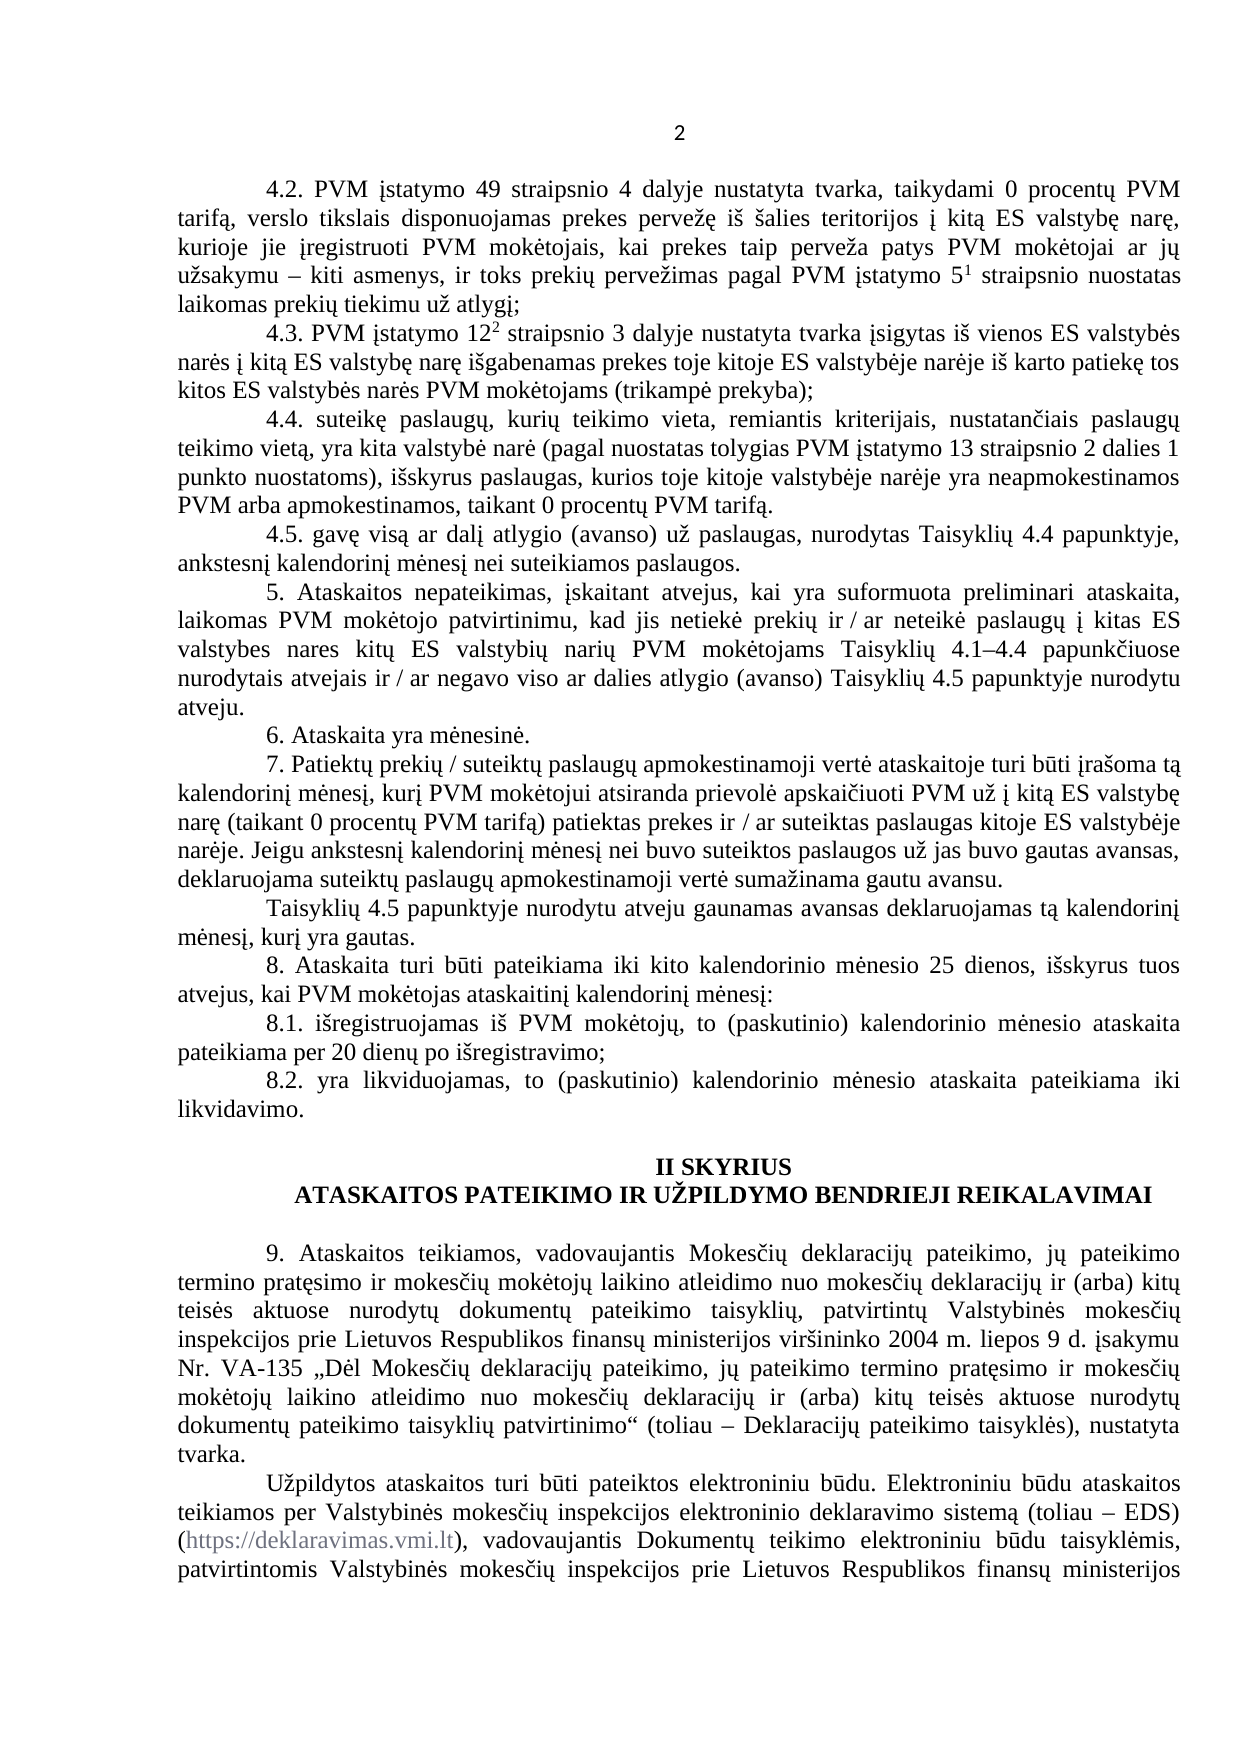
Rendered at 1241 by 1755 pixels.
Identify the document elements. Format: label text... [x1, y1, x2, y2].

text 9. Ataskaitos teikiamos, vadovaujantis Mokesčių deklaracijų pateikimo, jų pateikimo termino pratęsimo ir mokesčių mokėtojų laikino atleidimo nuo mokesčių deklaracijų ir (arba) kitų teisės aktuose nurodytų dokumentų pateikimo taisyklių, patvirtintų Valstybinės mokesčių inspekcijos prie Lietuvos Respublikos finansų ministerijos viršininko 2004 m. liepos 9 d. įsakymu Nr. VA-135 „Dėl Mokesčių deklaracijų pateikimo, jų pateikimo termino pratęsimo ir mokesčių mokėtojų laikino atleidimo nuo mokesčių deklaracijų ir (arba) kitų teisės aktuose nurodytų dokumentų pateikimo taisyklių patvirtinimo“ (toliau – Deklaracijų pateikimo taisyklės), nustatyta tvarka. [177, 1238, 1181, 1468]
text 4.3. PVM įstatymo 122 straipsnio 3 dalyje nustatyta tvarka įsigytas iš vienos ES valstybės narės į kitą ES valstybę narę išgabenamas prekes toje kitoje ES valstybėje narėje iš karto patiekę tos kitos ES valstybės narės PVM mokėtojams (trikampė prekyba); [177, 318, 1181, 404]
text 8. Ataskaita turi būti pateikiama iki kito kalendorinio mėnesio 25 dienos, išskyrus tuos atvejus, kai PVM mokėtojas ataskaitinį kalendorinį mėnesį: [177, 950, 1181, 1008]
text 6. Ataskaita yra mėnesinė. [177, 720, 1181, 749]
text 5. Ataskaitos nepateikimas, įskaitant atvejus, kai yra suformuota preliminari ataskaita, laikomas PVM mokėtojo patvirtinimu, kad jis netiekė prekių ir / ar neteikė paslaugų į kitas ES valstybes nares kitų ES valstybių narių PVM mokėtojams Taisyklių 4.1–4.4 papunkčiuose nurodytais atvejais ir / ar negavo viso ar dalies atlygio (avanso) Taisyklių 4.5 papunktyje nurodytu atveju. [177, 577, 1181, 720]
text 4.4. suteikę paslaugų, kurių teikimo vieta, remiantis kriterijais, nustatančiais paslaugų teikimo vietą, yra kita valstybė narė (pagal nuostatas tolygias PVM įstatymo 13 straipsnio 2 dalies 1 punkto nuostatoms), išskyrus paslaugas, kurios toje kitoje valstybėje narėje yra neapmokestinamos PVM arba apmokestinamos, taikant 0 procentų PVM tarifą. [177, 404, 1181, 519]
text 4.5. gavę visą ar dalį atlygio (avanso) už paslaugas, nurodytas Taisyklių 4.4 papunktyje, ankstesnį kalendorinį mėnesį nei suteikiamos paslaugos. [177, 519, 1181, 577]
text 4.2. PVM įstatymo 49 straipsnio 4 dalyje nustatyta tvarka, taikydami 0 procentų PVM tarifą, verslo tikslais disponuojamas prekes pervežę iš šalies teritorijos į kitą ES valstybę narę, kurioje jie įregistruoti PVM mokėtojais, kai prekes taip perveža patys PVM mokėtojai ar jų užsakymu – kiti asmenys, ir toks prekių pervežimas pagal PVM įstatymo 51 straipsnio nuostatas laikomas prekių tiekimu už atlygį; [177, 174, 1181, 318]
text 8.2. yra likviduojamas, to (paskutinio) kalendorinio mėnesio ataskaita pateikiama iki likvidavimo. [177, 1065, 1181, 1123]
text ATASKAITOS PATEIKIMO IR UŽPILDYMO BENDRIEJI REIKALAVIMAI [177, 1180, 1181, 1209]
text 8.1. išregistruojamas iš PVM mokėtojų, to (paskutinio) kalendorinio mėnesio ataskaita pateikiama per 20 dienų po išregistravimo; [177, 1008, 1181, 1065]
text Taisyklių 4.5 papunktyje nurodytu atveju gaunamas avansas deklaruojamas tą kalendorinį mėnesį, kurį yra gautas. [177, 893, 1181, 950]
text Užpildytos ataskaitos turi būti pateiktos elektroniniu būdu. Elektroniniu būdu ataskaitos teikiamos per Valstybinės mokesčių inspekcijos elektroninio deklaravimo sistemą (toliau – EDS) (https://deklaravimas.vmi.lt), vadovaujantis Dokumentų teikimo elektroniniu būdu taisyklėmis, patvirtintomis Valstybinės mokesčių inspekcijos prie Lietuvos Respublikos finansų ministerijos [177, 1468, 1181, 1583]
text 7. Patiektų prekių / suteiktų paslaugų apmokestinamoji vertė ataskaitoje turi būti įrašoma tą kalendorinį mėnesį, kurį PVM mokėtojui atsiranda prievolė apskaičiuoti PVM už į kitą ES valstybę narę (taikant 0 procentų PVM tarifą) patiektas prekes ir / ar suteiktas paslaugas kitoje ES valstybėje narėje. Jeigu ankstesnį kalendorinį mėnesį nei buvo suteiktos paslaugos už jas buvo gautas avansas, deklaruojama suteiktų paslaugų apmokestinamoji vertė sumažinama gautu avansu. [177, 749, 1181, 893]
text II SKYRIUS [177, 1152, 1181, 1180]
